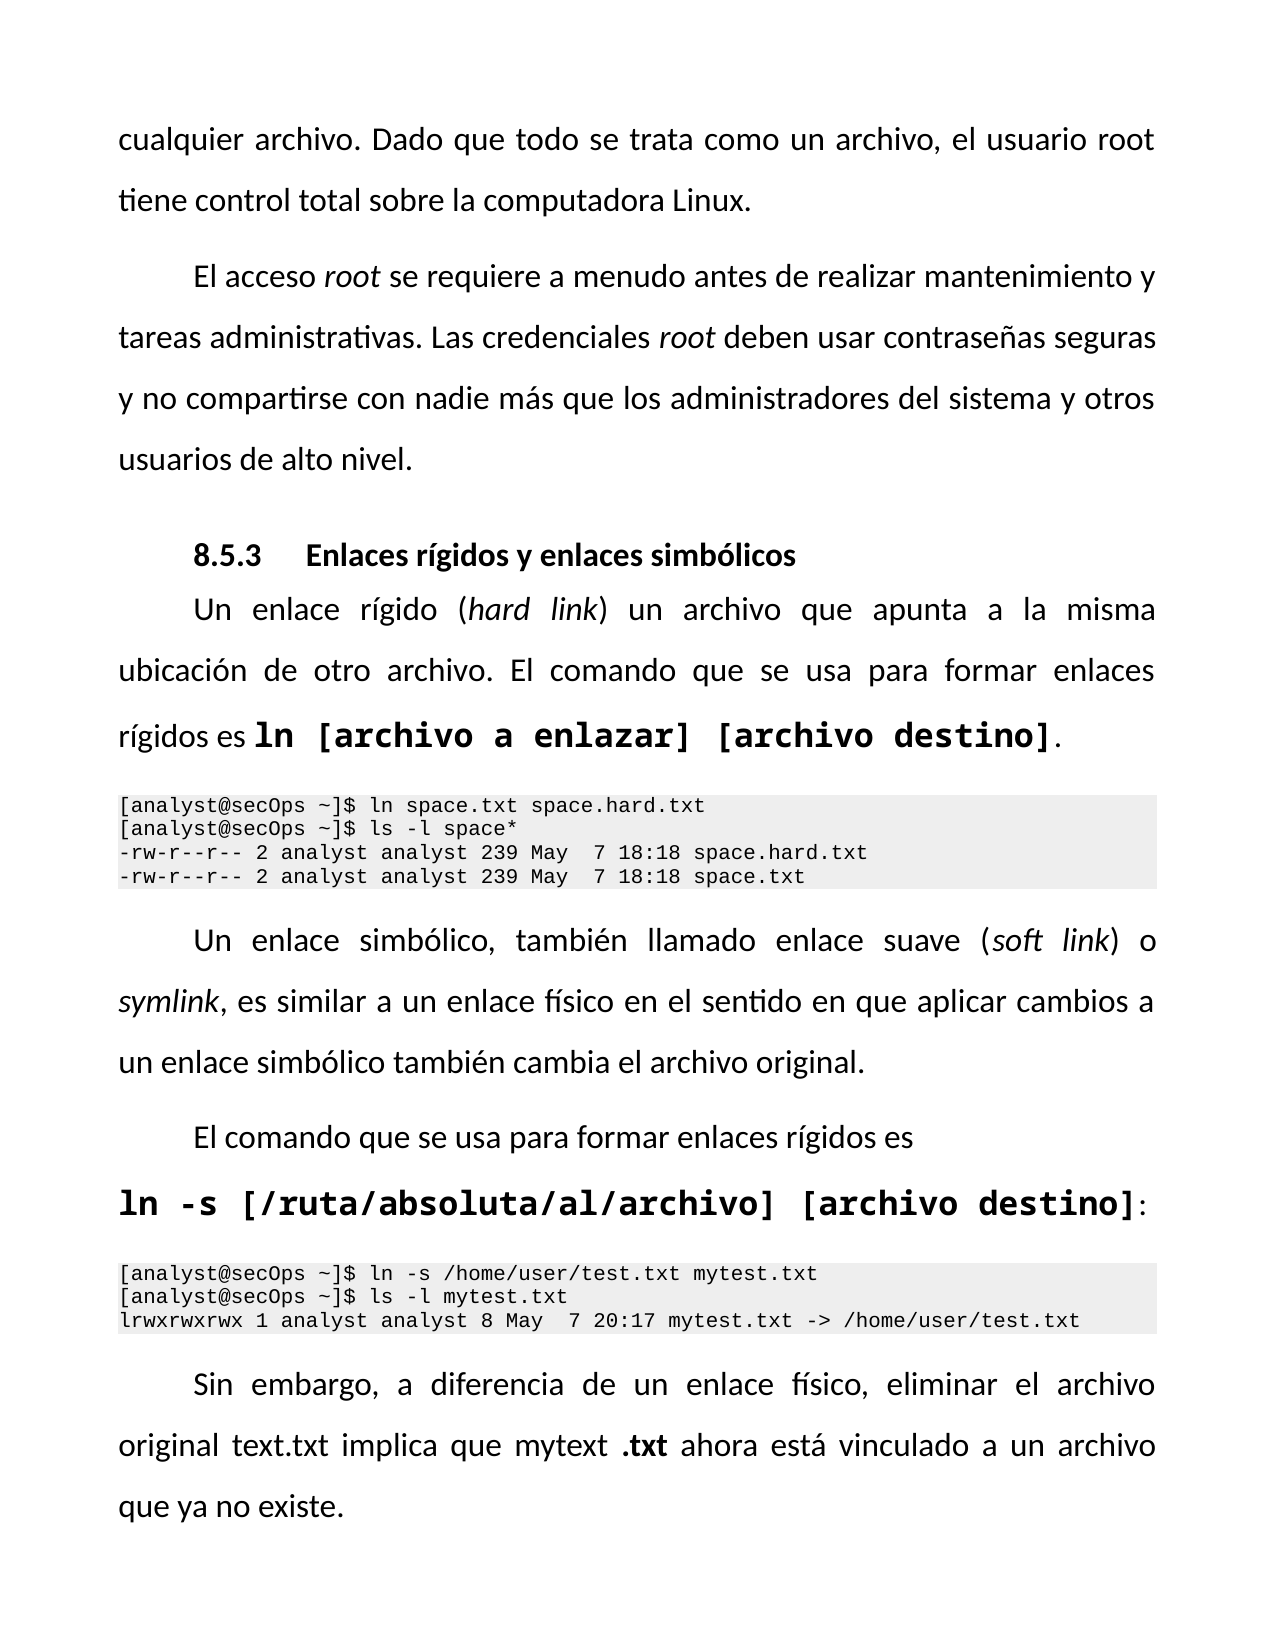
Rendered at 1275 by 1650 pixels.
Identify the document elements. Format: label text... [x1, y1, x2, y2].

text Un enlace simbólico, también llamado enlace suave (soft link) o symlink, es similar a un enlace físico en el sentido en que aplicar cambios a un enlace simbólico también cambia el archivo original. [118, 919, 1157, 1082]
text [analyst@secOps ~]$ ln space.txt space.hard.txt [118, 795, 1157, 818]
text lrwxrwxrwx 1 analyst analyst 8 May 7 20:17 mytest.txt -> /home/user/test.txt [118, 1310, 1157, 1334]
text Un enlace rígido (hard link) un archivo que apunta a la misma ubicación de otro archivo. El comando que se usa para formar enlaces rígidos es ln [archivo a enlazar] [archivo destino]. [118, 588, 1157, 757]
text [analyst@secOps ~]$ ln -s /home/user/test.txt mytest.txt [118, 1263, 1157, 1286]
text [analyst@secOps ~]$ ls -l mytest.txt [118, 1286, 1157, 1310]
text El comando que se usa para formar enlaces rígidos es ln -s [/ruta/absoluta/al/archivo] [archivo destino]: [118, 1117, 1157, 1225]
text [analyst@secOps ~]$ ls -l space* [118, 818, 1157, 842]
text -rw-r--r-- 2 analyst analyst 239 May 7 18:18 space.hard.txt [118, 842, 1157, 866]
subtitle Enlaces rígidos y enlaces simbólicos [193, 534, 1157, 575]
text Sin embargo, a diferencia de un enlace físico, eliminar el archivo original text.txt implica que mytext .txt ahora está vinculado a un archivo que ya no existe. [118, 1363, 1157, 1526]
text -rw-r--r-- 2 analyst analyst 239 May 7 18:18 space.txt [118, 866, 1157, 889]
text El acceso root se requiere a menudo antes de realizar mantenimiento y tareas administrativas. Las credenciales root deben usar contraseñas seguras y no compartirse con nadie más que los administradores del sistema y otros usuarios de alto nivel. [118, 255, 1157, 479]
text cualquier archivo. Dado que todo se trata como un archivo, el usuario root tiene control total sobre la computadora Linux. [118, 118, 1157, 220]
